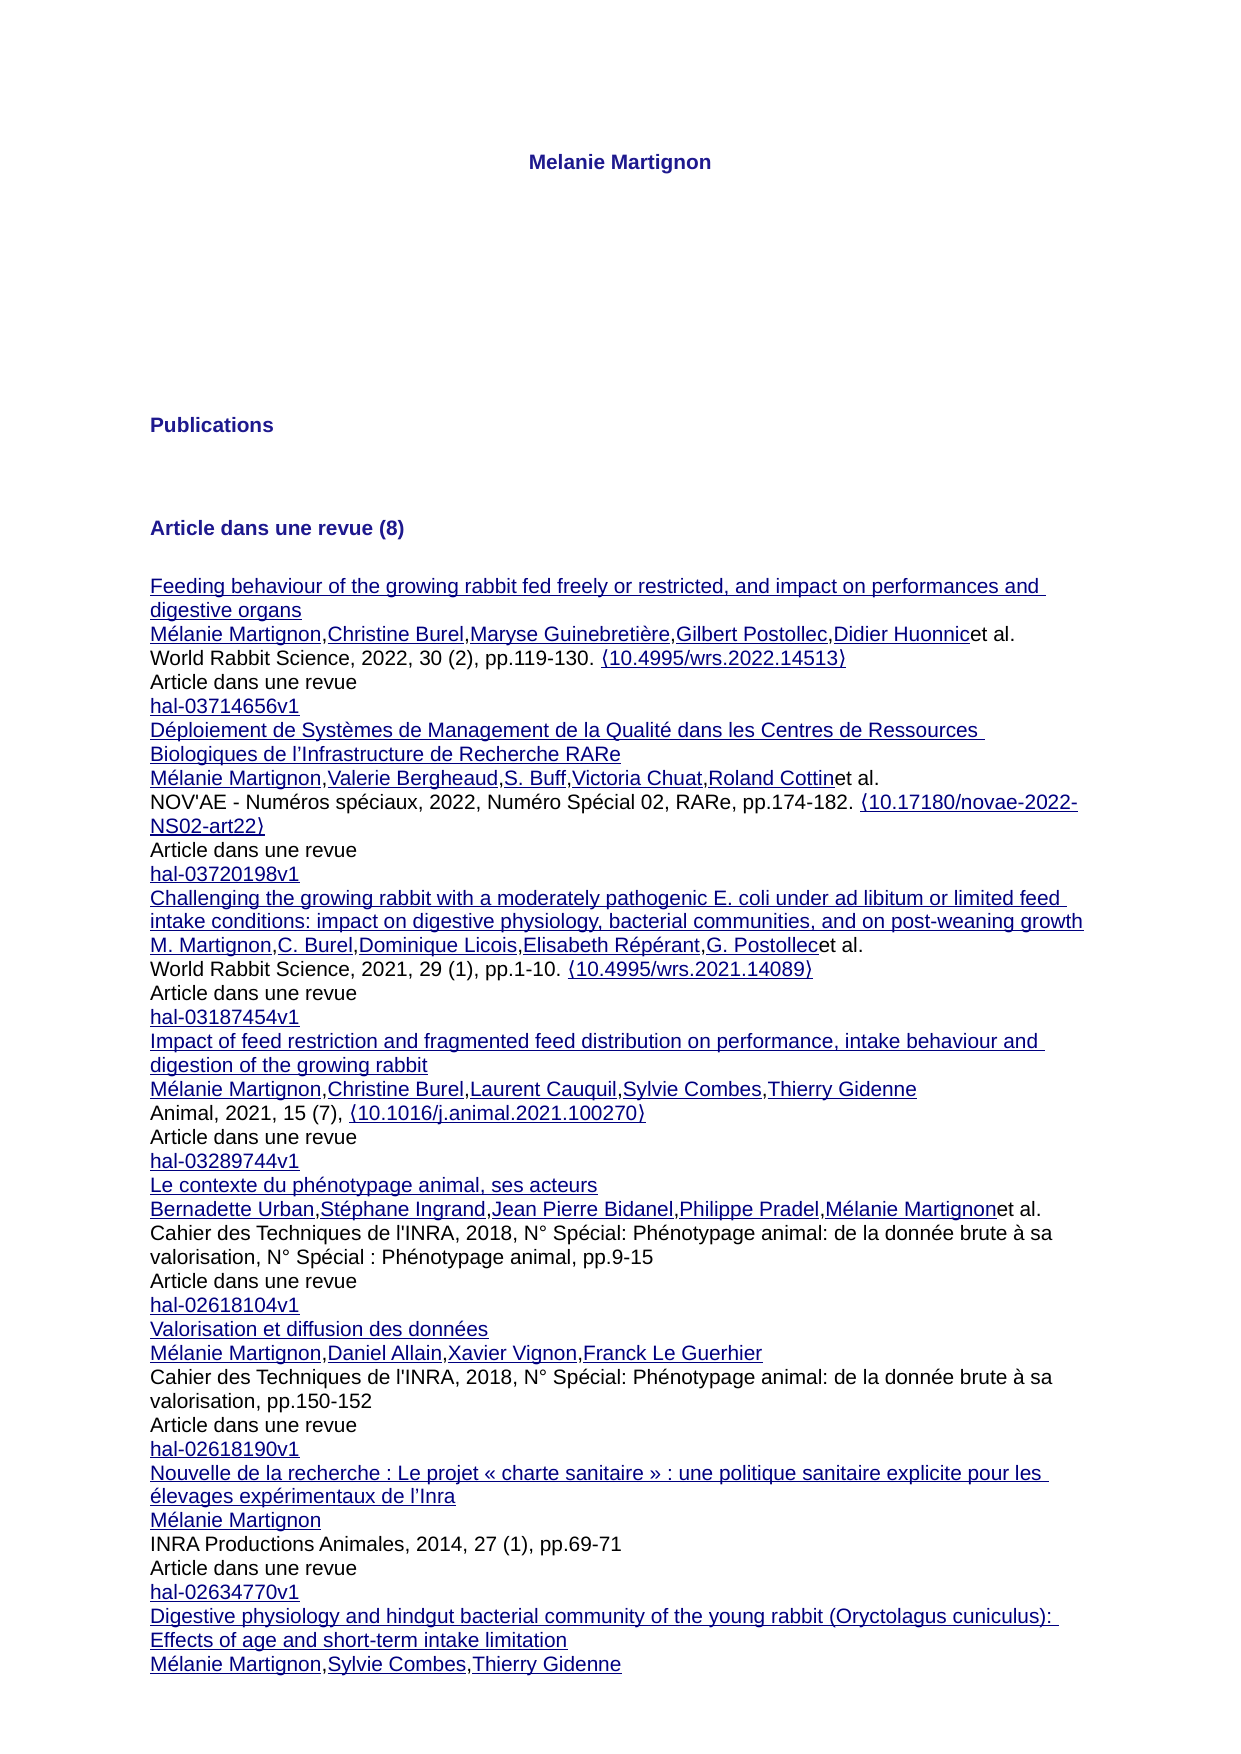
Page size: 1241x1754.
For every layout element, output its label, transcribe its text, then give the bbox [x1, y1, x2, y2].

subtitle Publications [150, 412, 1090, 436]
table_cell Digestive physiology and hindgut bacterial community of the young rabbit (Oryctolagus cuniculus): Effects of age and short-term intake limitation Mélanie Martignon,Sylvie Combes,Thierry Gidenne [150, 1604, 1090, 1676]
subtitle Melanie Martignon [150, 150, 1090, 174]
table_cell Nouvelle de la recherche : Le projet « charte sanitaire » : une politique sanitaire explicite pour les élevages expérimentaux de l’Inra Mélanie Martignon INRA Productions Animales, 2014, 27 (1), pp.69-71 Article dans une revue hal-02634770v1 [150, 1460, 1090, 1604]
table_header Feeding behaviour of the growing rabbit fed freely or restricted, and impact on performances and digestive organs Mélanie Martignon,Christine Burel,Maryse Guinebretière,Gilbert Postollec,Didier Huonnicet al. World Rabbit Science, 2022, 30 (2), pp.119-130. ⟨10.4995/wrs.2022.14513⟩ Article dans une revue hal-03714656v1 [150, 574, 1090, 718]
table_cell Challenging the growing rabbit with a moderately pathogenic E. coli under ad libitum or limited feed intake conditions: impact on digestive physiology, bacterial communities, and on post-weaning growth M. Martignon,C. Burel,Dominique Licois,Elisabeth Répérant,G. Postollecet al. World Rabbit Science, 2021, 29 (1), pp.1-10. ⟨10.4995/wrs.2021.14089⟩ Article dans une revue hal-03187454v1 [150, 885, 1090, 1029]
table_cell Impact of feed restriction and fragmented feed distribution on performance, intake behaviour and digestion of the growing rabbit Mélanie Martignon,Christine Burel,Laurent Cauquil,Sylvie Combes,Thierry Gidenne Animal, 2021, 15 (7), ⟨10.1016/j.animal.2021.100270⟩ Article dans une revue hal-03289744v1 [150, 1029, 1090, 1173]
subtitle Article dans une revue (8) [150, 516, 1090, 539]
table_cell Valorisation et diffusion des données Mélanie Martignon,Daniel Allain,Xavier Vignon,Franck Le Guerhier Cahier des Techniques de l'INRA, 2018, N° Spécial: Phénotypage animal: de la donnée brute à sa valorisation, pp.150-152 Article dans une revue hal-02618190v1 [150, 1317, 1090, 1460]
table_cell Le contexte du phénotypage animal, ses acteurs Bernadette Urban,Stéphane Ingrand,Jean Pierre Bidanel,Philippe Pradel,Mélanie Martignonet al. Cahier des Techniques de l'INRA, 2018, N° Spécial: Phénotypage animal: de la donnée brute à sa valorisation, N° Spécial : Phénotypage animal, pp.9-15 Article dans une revue hal-02618104v1 [150, 1173, 1090, 1317]
table_cell Déploiement de Systèmes de Management de la Qualité dans les Centres de Ressources Biologiques de l’Infrastructure de Recherche RARe Mélanie Martignon,Valerie Bergheaud,S. Buff,Victoria Chuat,Roland Cottinet al. NOV'AE - Numéros spéciaux, 2022, Numéro Spécial 02, RARe, pp.174-182. ⟨10.17180/novae-2022-NS02-art22⟩ Article dans une revue hal-03720198v1 [150, 718, 1090, 885]
